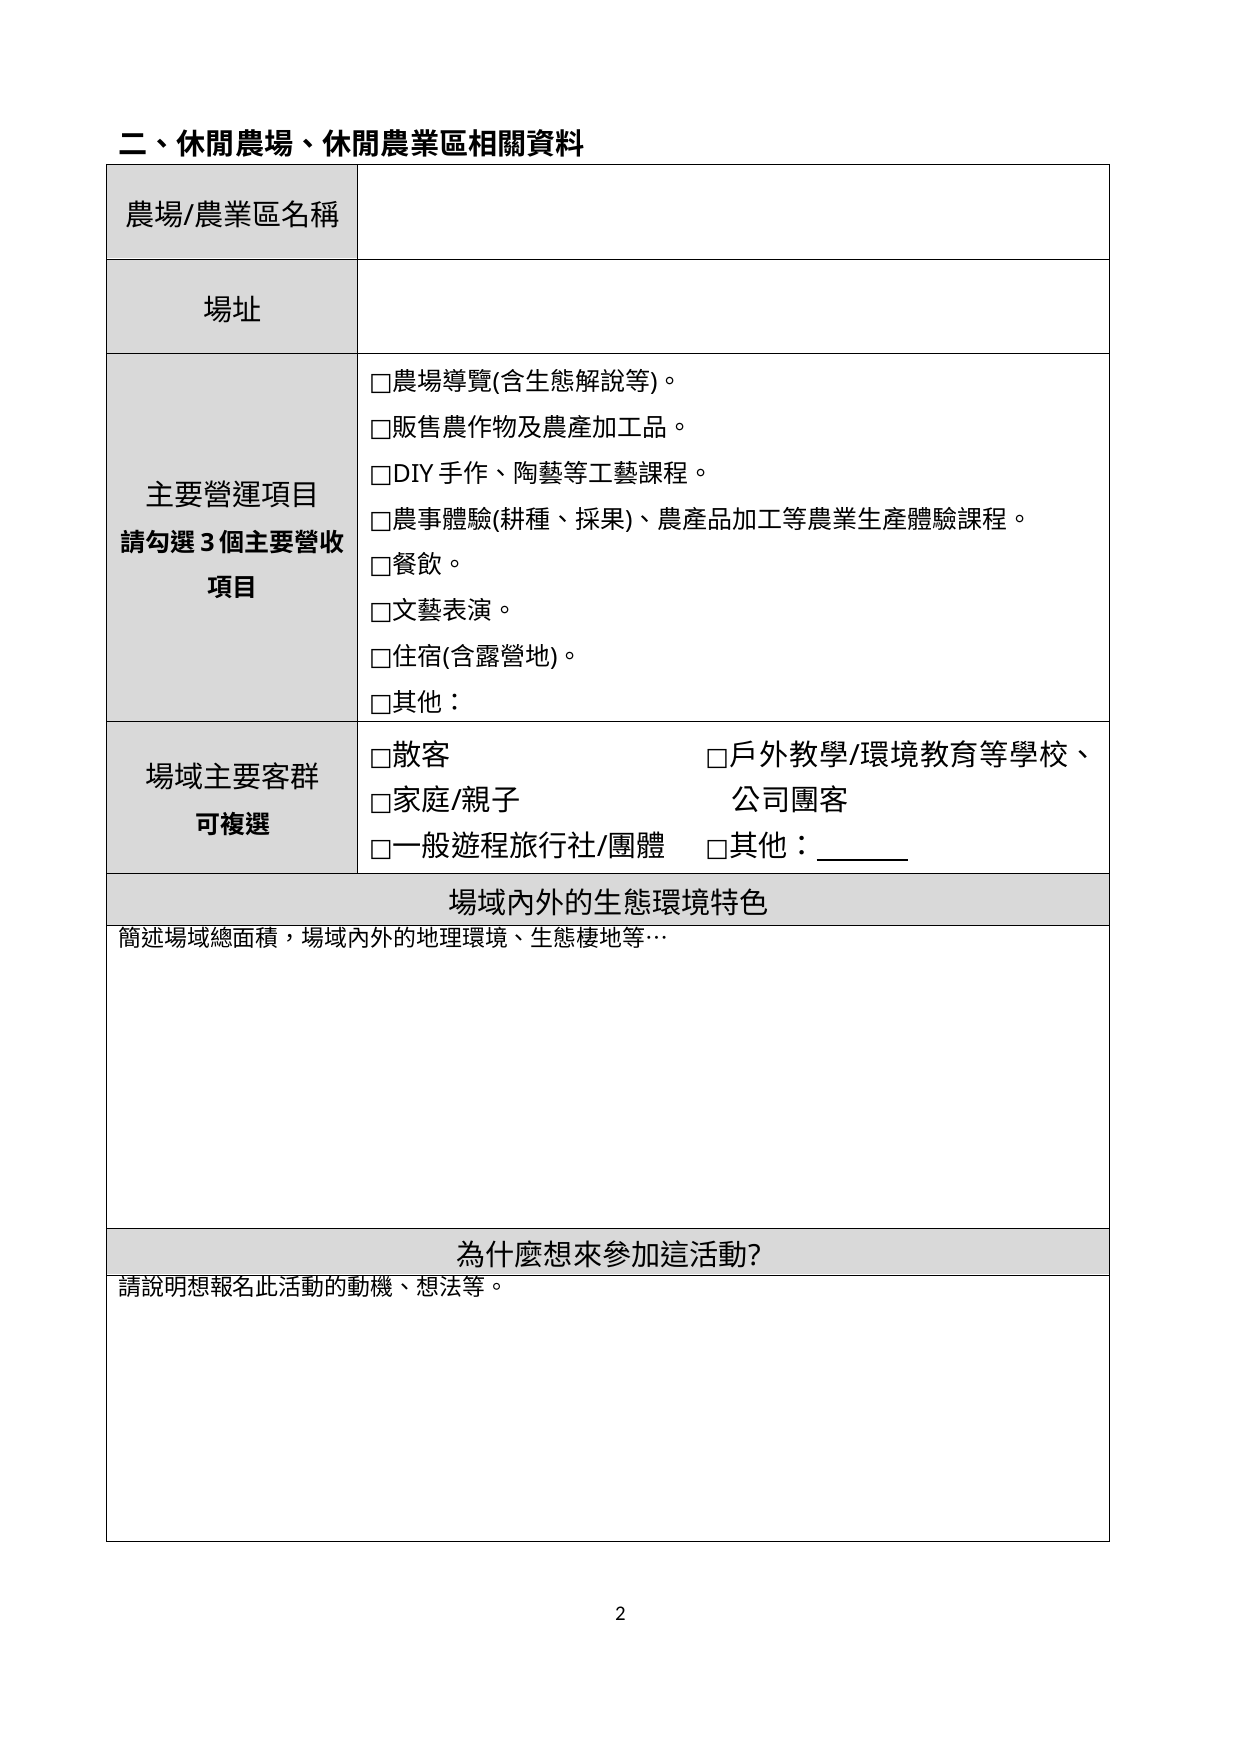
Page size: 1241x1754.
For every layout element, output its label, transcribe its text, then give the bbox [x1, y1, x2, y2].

table_cell 場域主要客群 可複選 [107, 722, 357, 873]
text 二、休閒農場、休閒農業區相關資料 [118, 118, 1122, 164]
table_cell 場址 [107, 260, 357, 353]
table_cell □戶外教學/環境教育等學校、公司團客 □其他： [694, 722, 1109, 873]
table_header [358, 165, 1109, 258]
table_cell 請說明想報名此活動的動機、想法等。 [107, 1276, 1109, 1541]
table_header 農場/農業區名稱 [107, 165, 357, 258]
table_cell 為什麼想來參加這活動? [107, 1229, 1109, 1274]
table_cell [358, 260, 1109, 353]
table_cell □散客 □家庭/親子 □一般遊程旅行社/團體 [358, 722, 694, 873]
table_cell □農場導覽(含生態解說等)。 □販售農作物及農產加工品。 □DIY手作、陶藝等工藝課程。 □農事體驗(耕種、採果)、農產品加工等農業生產體驗課程。 □餐飲。 □文藝表演。 □住宿(含露營地)。 □其他： [358, 354, 1109, 721]
table_cell 主要營運項目 請勾選3個主要營收項目 [107, 354, 357, 721]
table_cell 場域內外的生態環境特色 [107, 874, 1109, 925]
table_cell 簡述場域總面積，場域內外的地理環境、生態棲地等… [107, 926, 1109, 1228]
